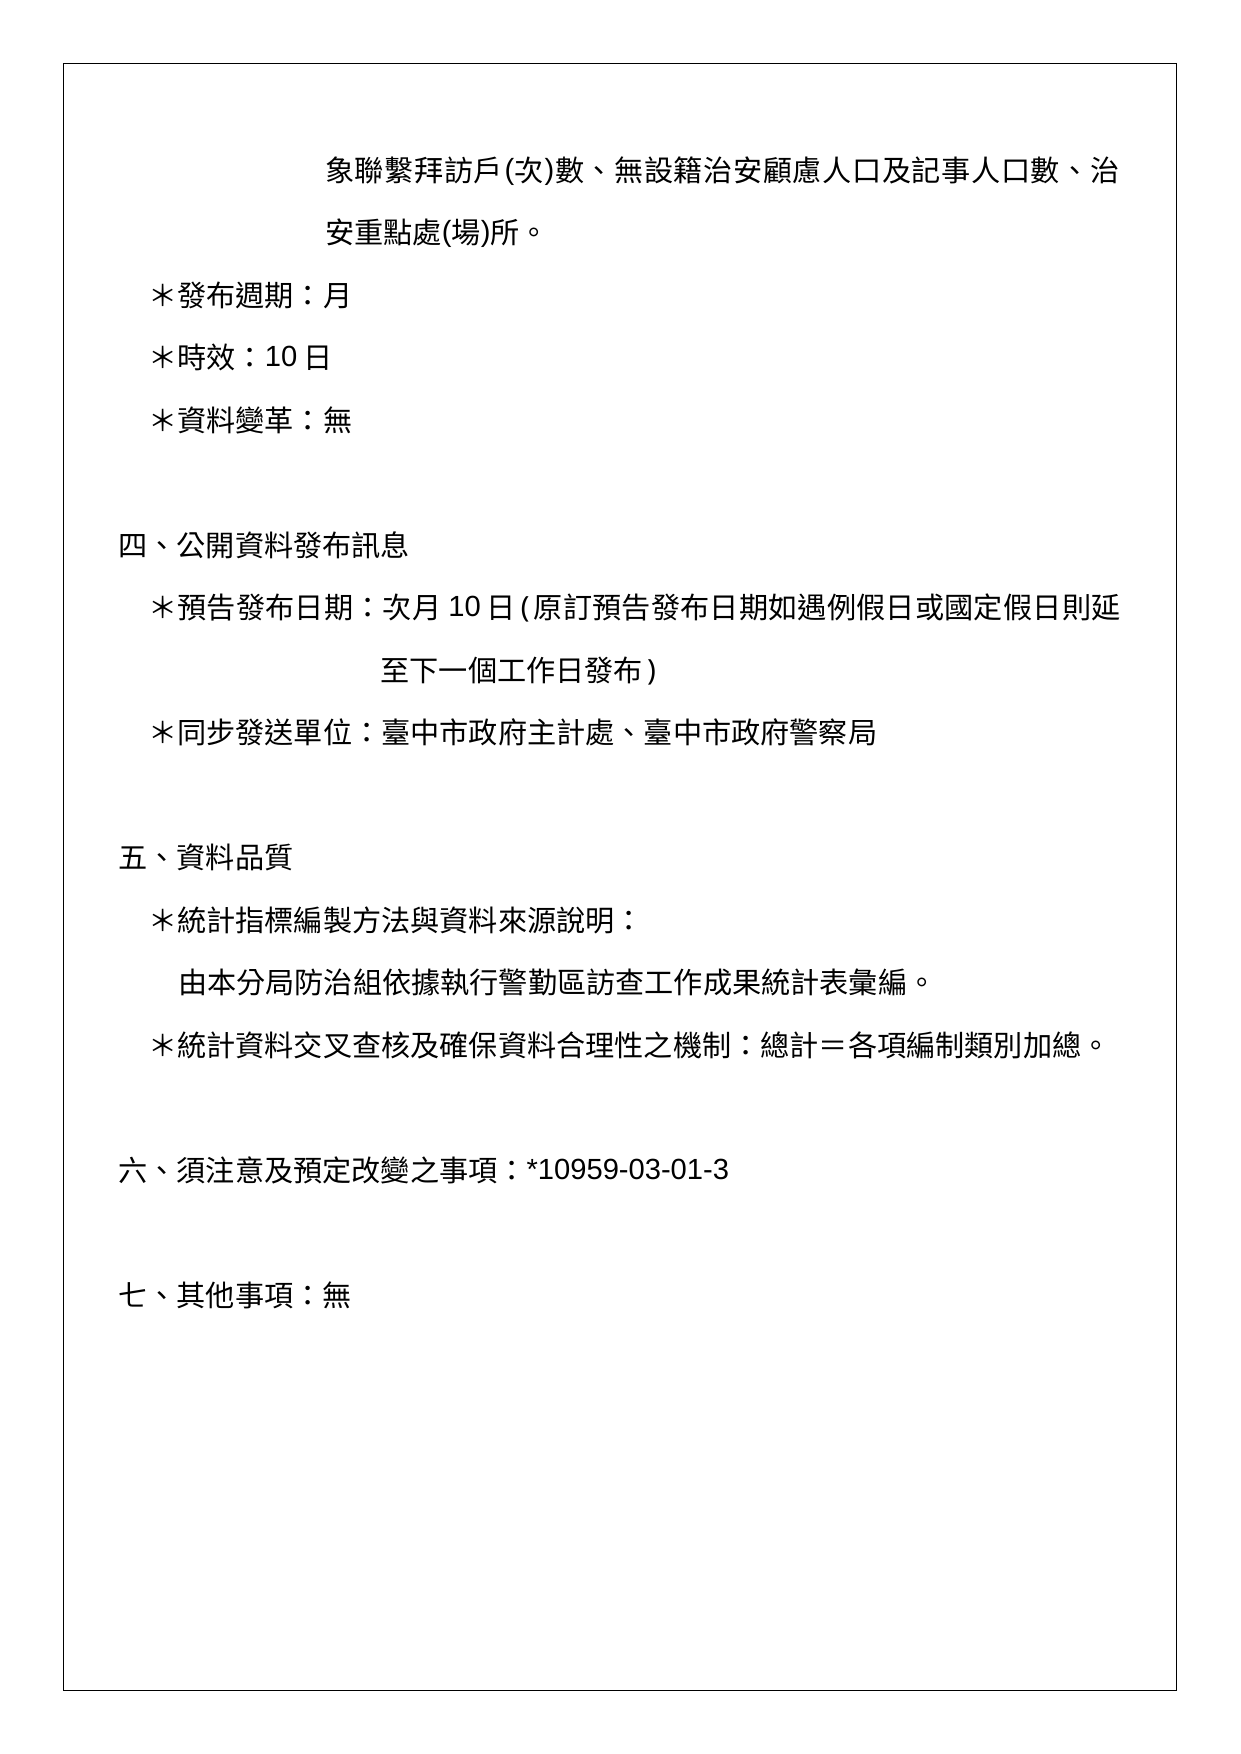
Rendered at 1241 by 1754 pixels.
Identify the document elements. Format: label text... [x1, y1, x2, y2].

text ＊統計資料交叉查核及確保資料合理性之機制：總計＝各項編制類別加總。 [148, 1002, 1122, 1064]
text 由本分局防治組依據執行警勤區訪查工作成果統計表彙編。 [178, 939, 1122, 1002]
text ＊預告發布日期：次月10日(原訂預告發布日期如遇例假日或國定假日則延至下一個工作日發布) [148, 564, 1122, 689]
text ＊發布週期：月 [148, 252, 1122, 314]
text 四、公開資料發布訊息 [118, 502, 1122, 564]
text ＊時效：10日 [148, 314, 1122, 377]
text ＊同步發送單位：臺中市政府主計處、臺中市政府警察局 [148, 689, 1122, 752]
text 五、資料品質 [118, 814, 1122, 877]
text ＊資料變革：無 [148, 377, 1122, 439]
text 七、其他事項：無 [118, 1252, 1122, 1314]
text 六、須注意及預定改變之事項：*10959-03-01-3 [118, 1127, 1122, 1189]
text 象聯繫拜訪戶(次)數、無設籍治安顧慮人口及記事人口數、治安重點處(場)所。 [148, 127, 1122, 252]
text ＊統計指標編製方法與資料來源說明： [148, 877, 1122, 939]
